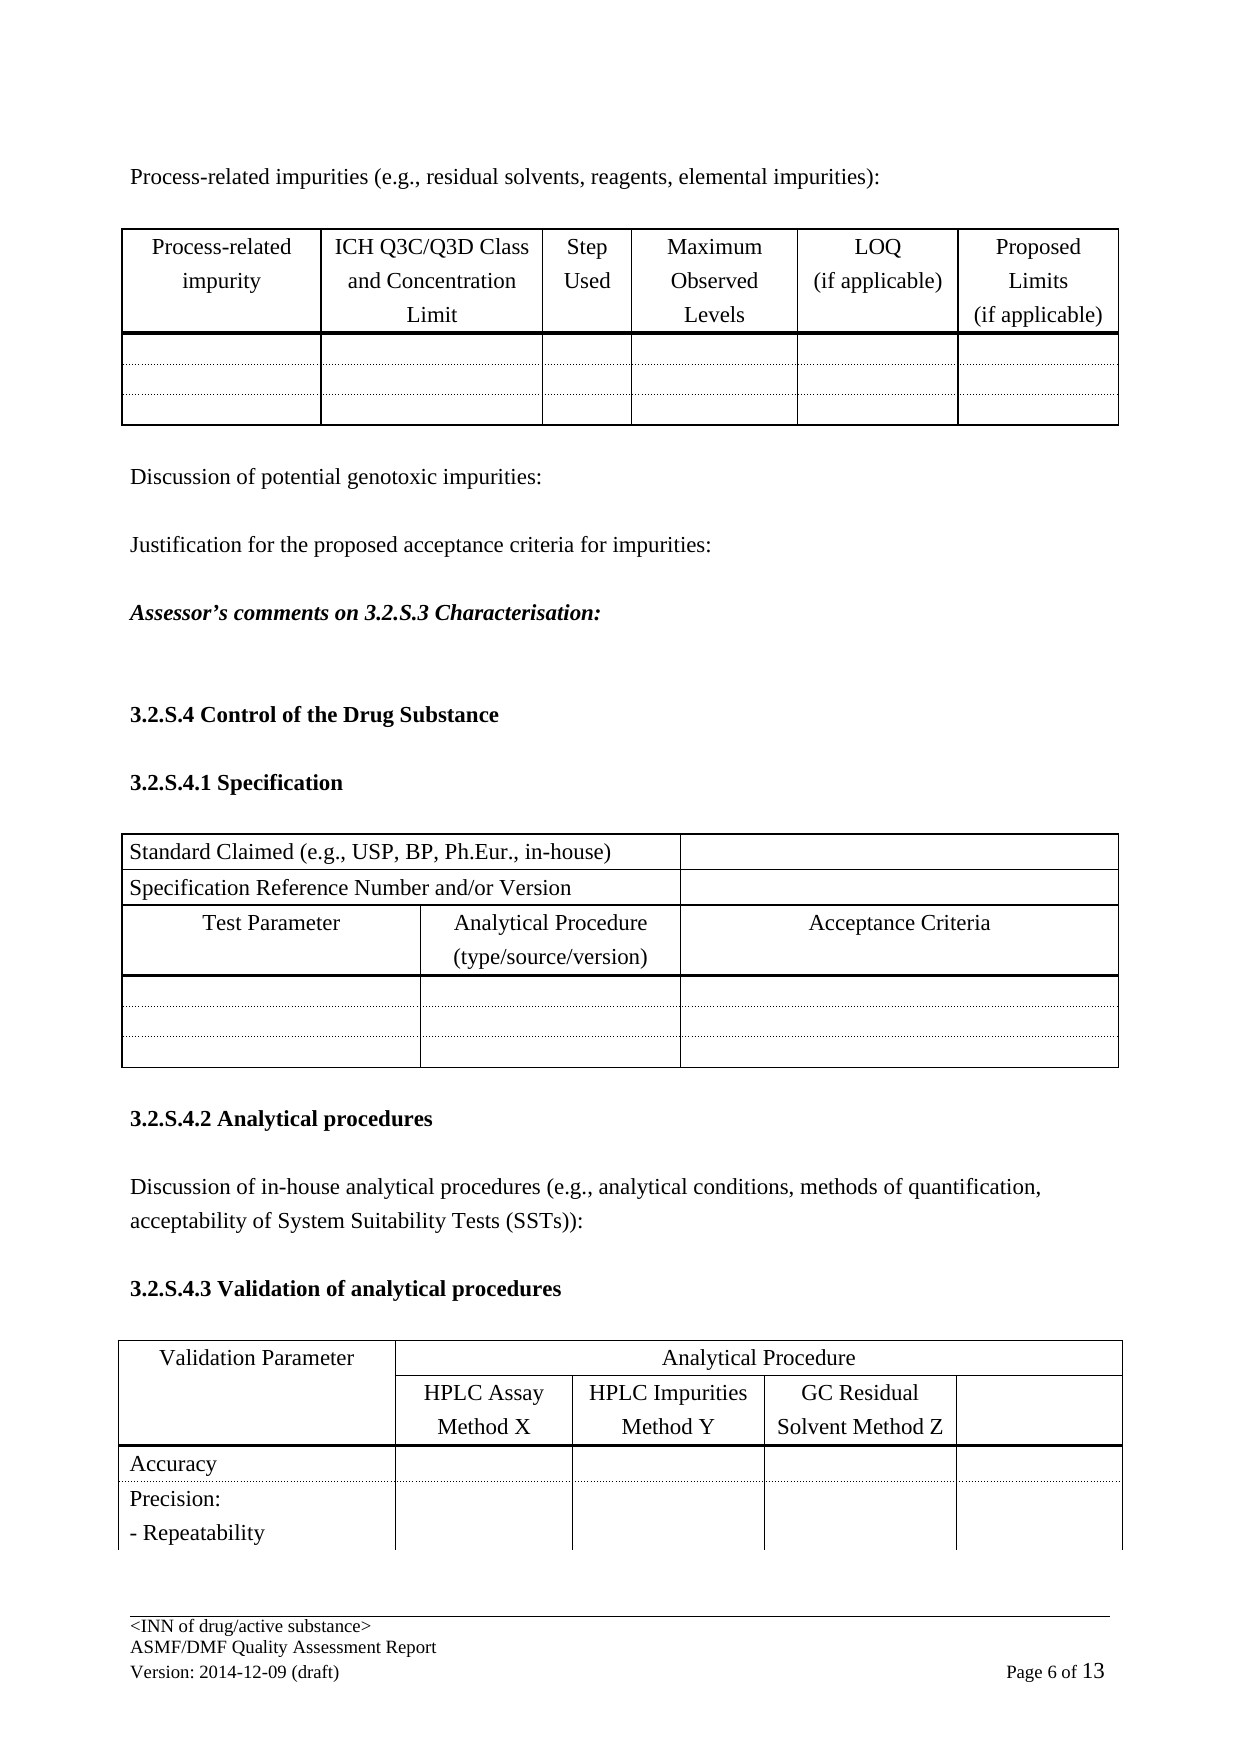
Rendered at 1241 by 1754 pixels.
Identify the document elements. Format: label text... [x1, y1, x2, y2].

table_cell [957, 1447, 1122, 1481]
table_header Proposed Limits (if applicable) [959, 230, 1118, 331]
table_cell [396, 1481, 572, 1516]
table_header Maximum Observed Levels [632, 230, 797, 331]
table_cell [322, 335, 542, 364]
text Discussion of potential genotoxic impurities: [130, 460, 1110, 494]
table_cell [681, 977, 1118, 1006]
table_cell [765, 1481, 956, 1516]
table_cell [765, 1447, 956, 1481]
table_cell [632, 364, 797, 394]
table_cell [959, 394, 1118, 424]
table_cell [123, 1006, 420, 1036]
text Assessor’s comments on 3.2.S.3 Characterisation: [130, 596, 1110, 629]
table_cell [681, 870, 1118, 904]
table_cell GC Residual Solvent Method Z [765, 1376, 956, 1444]
table_cell [681, 1036, 1118, 1066]
table_cell [421, 1006, 680, 1036]
table_cell [957, 1376, 1122, 1444]
table_cell HPLC Assay Method X [396, 1376, 572, 1444]
table_cell [123, 1036, 420, 1066]
text Process-related impurities (e.g., residual solvents, reagents, elemental impurities): [130, 160, 1110, 194]
table_cell [543, 335, 631, 364]
text 3.2.S.4.3 Validation of analytical procedures [130, 1272, 1110, 1306]
table_cell [123, 977, 420, 1006]
text 3.2.S.4.2 Analytical procedures [130, 1102, 1110, 1136]
table_cell [798, 335, 957, 364]
table_cell [322, 394, 542, 424]
table_cell [573, 1481, 764, 1516]
table_cell [681, 1006, 1118, 1036]
table_header Validation Parameter [119, 1341, 395, 1444]
text Discussion of in-house analytical procedures (e.g., analytical conditions, methods of quantification, acceptability of System Suitability Tests (SSTs)): [130, 1170, 1110, 1238]
table_header [681, 835, 1118, 869]
table_cell [543, 364, 631, 394]
table_cell Acceptance Criteria [681, 906, 1118, 974]
table_cell Analytical Procedure (type/source/version) [421, 906, 680, 974]
table_cell Precision: [119, 1481, 395, 1516]
table_cell [123, 335, 320, 364]
table_cell [957, 1481, 1122, 1516]
table_cell [396, 1447, 572, 1481]
table_cell [765, 1516, 956, 1550]
table_header ICH Q3C/Q3D Class and Concentration Limit [322, 230, 542, 331]
table_cell Test Parameter [123, 906, 420, 974]
table_cell [959, 364, 1118, 394]
text 3.2.S.4 Control of the Drug Substance [130, 697, 1110, 731]
table_header Step Used [543, 230, 631, 331]
table_cell [322, 364, 542, 394]
table_cell [632, 335, 797, 364]
table_cell [543, 394, 631, 424]
table_cell [632, 394, 797, 424]
table_cell [421, 1036, 680, 1066]
table_cell [798, 394, 957, 424]
table_cell - Repeatability [119, 1516, 395, 1550]
table_cell Accuracy [119, 1447, 395, 1481]
table_header LOQ (if applicable) [798, 230, 957, 331]
table_cell [957, 1516, 1122, 1550]
table_header Analytical Procedure [396, 1341, 1122, 1375]
table_cell [959, 335, 1118, 364]
table_header Process-related impurity [123, 230, 320, 331]
table_cell HPLC Impurities Method Y [573, 1376, 764, 1444]
text 3.2.S.4.1 Specification [130, 765, 1110, 799]
table_cell [573, 1447, 764, 1481]
table_cell [798, 364, 957, 394]
table_cell [123, 394, 320, 424]
table_header Standard Claimed (e.g., USP, BP, Ph.Eur., in-house) [123, 835, 680, 869]
table_cell [573, 1516, 764, 1550]
table_cell [421, 977, 680, 1006]
table_cell [396, 1516, 572, 1550]
text Justification for the proposed acceptance criteria for impurities: [130, 528, 1110, 562]
table_cell [123, 364, 320, 394]
table_cell Specification Reference Number and/or Version [123, 870, 680, 904]
